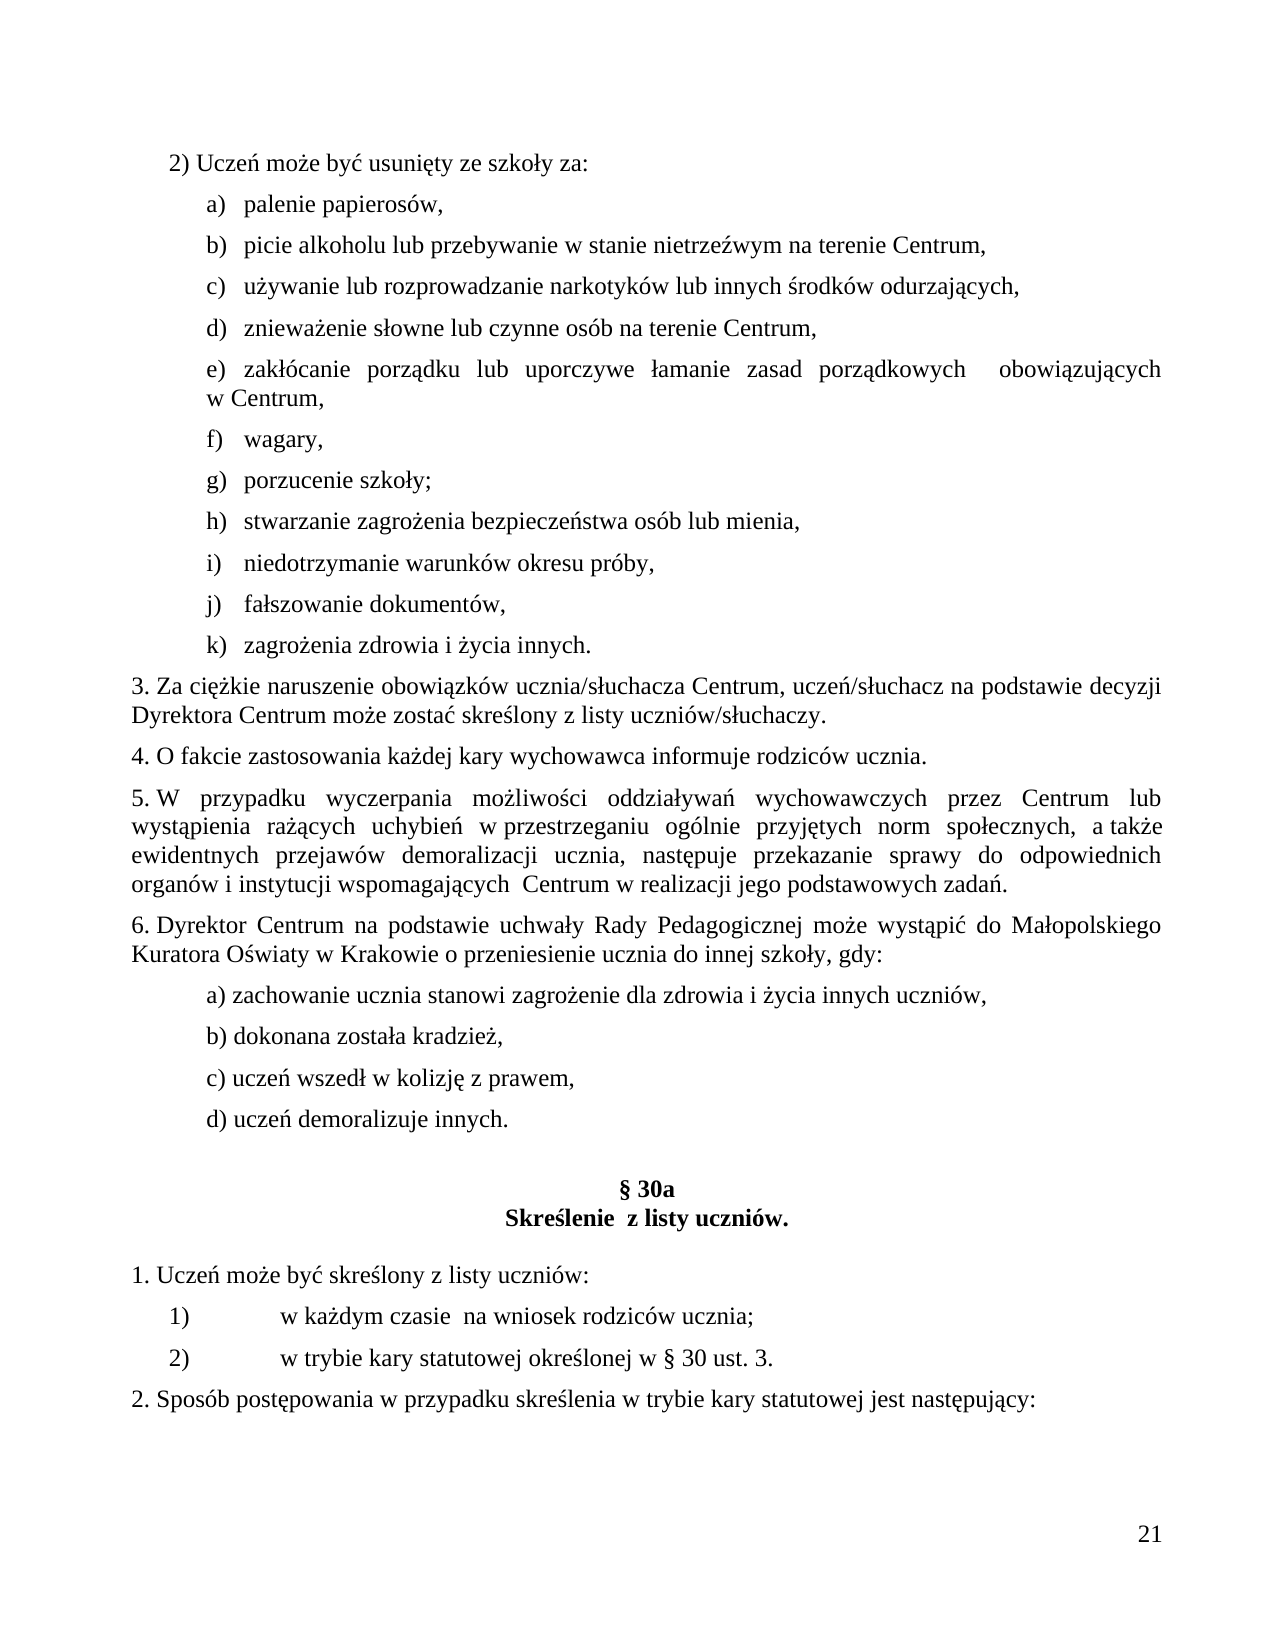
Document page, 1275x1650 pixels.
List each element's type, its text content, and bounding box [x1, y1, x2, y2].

list niedotrzymanie warunków okresu próby, [206, 548, 1162, 576]
text 5. W przypadku wyczerpania możliwości oddziaływań wychowawczych przez Centrum lub wystąpienia rażących uchybień w przestrzeganiu ogólnie przyjętych norm społecznych, a także ewidentnych przejawów demoralizacji ucznia, następuje przekazanie sprawy do odpowiednich organów i instytucji wspomagających Centrum w realizacji jego podstawowych zadań. [131, 783, 1162, 898]
text 2. Sposób postępowania w przypadku skreślenia w trybie kary statutowej jest następujący: [131, 1384, 1162, 1413]
text 6. Dyrektor Centrum na podstawie uchwały Rady Pedagogicznej może wystąpić do Małopolskiego Kuratora Oświaty w Krakowie o przeniesienie ucznia do innej szkoły, gdy: [131, 910, 1162, 968]
list znieważenie słowne lub czynne osób na terenie Centrum, [206, 313, 1162, 341]
list fałszowanie dokumentów, [206, 589, 1162, 618]
list w każdym czasie na wniosek rodziców ucznia; [169, 1301, 1162, 1330]
list picie alkoholu lub przebywanie w stanie nietrzeźwym na terenie Centrum, [206, 230, 1162, 259]
list w trybie kary statutowej określonej w § 30 ust. 3. [169, 1343, 1162, 1371]
text b) dokonana została kradzież, [155, 1021, 1162, 1050]
text § 30a [131, 1174, 1162, 1203]
list wagary, [206, 424, 1162, 453]
text Skreślenie z listy uczniów. [131, 1203, 1162, 1231]
list używanie lub rozprowadzanie narkotyków lub innych środków odurzających, [206, 271, 1162, 300]
text 2) Uczeń może być usunięty ze szkoły za: [169, 148, 1162, 176]
list zagrożenia zdrowia i życia innych. [206, 630, 1162, 659]
list stwarzanie zagrożenia bezpieczeństwa osób lub mienia, [206, 506, 1162, 535]
list porzucenie szkoły; [206, 465, 1162, 494]
text d) uczeń demoralizuje innych. [155, 1104, 1162, 1133]
text 1. Uczeń może być skreślony z listy uczniów: [131, 1260, 1162, 1289]
text 4. O fakcie zastosowania każdej kary wychowawca informuje rodziców ucznia. [131, 741, 1162, 770]
list zakłócanie porządku lub uporczywe łamanie zasad porządkowych obowiązujących w Centrum, [206, 354, 1162, 411]
text c) uczeń wszedł w kolizję z prawem, [155, 1063, 1162, 1091]
text 3. Za ciężkie naruszenie obowiązków ucznia/słuchacza Centrum, uczeń/słuchacz na podstawie decyzji Dyrektora Centrum może zostać skreślony z listy uczniów/słuchaczy. [131, 671, 1162, 729]
list palenie papierosów, [206, 189, 1162, 218]
text a) zachowanie ucznia stanowi zagrożenie dla zdrowia i życia innych uczniów, [155, 980, 1162, 1009]
